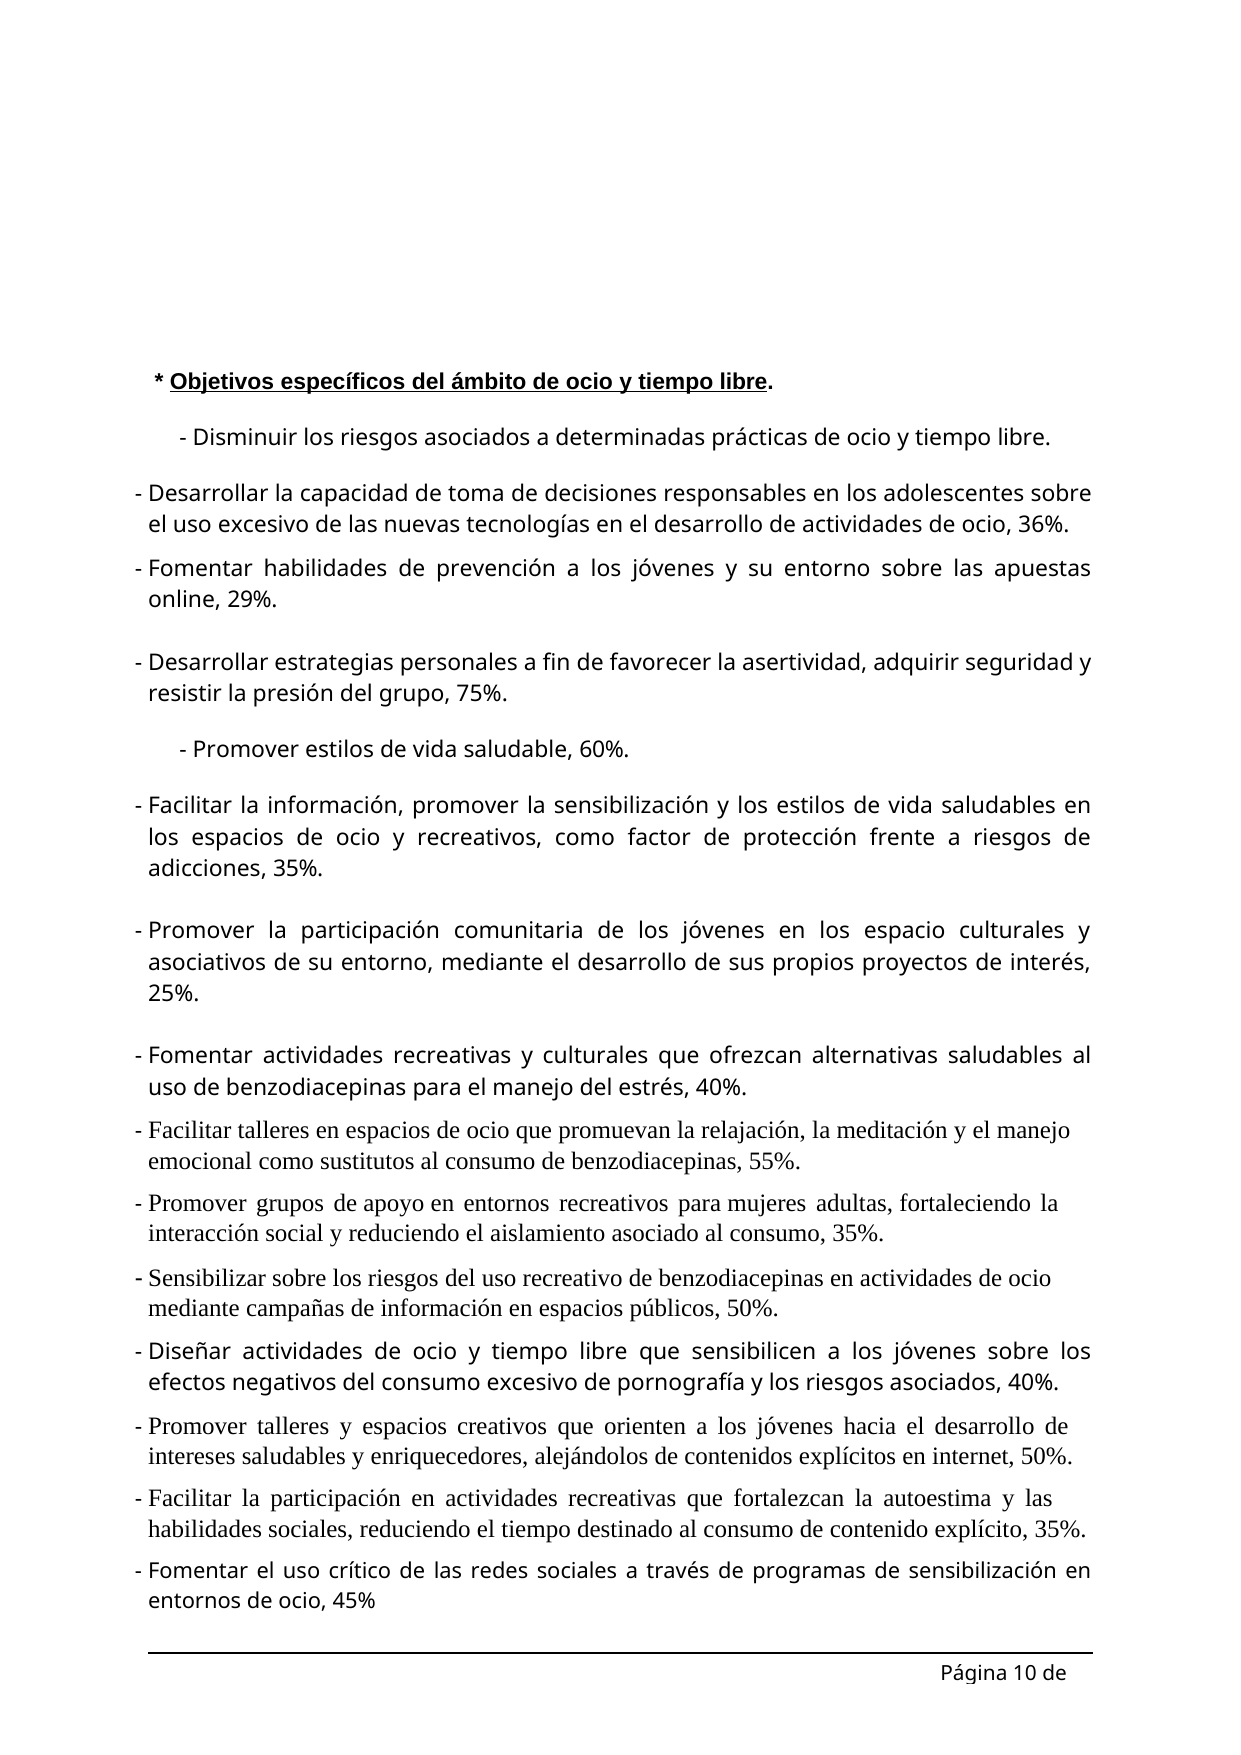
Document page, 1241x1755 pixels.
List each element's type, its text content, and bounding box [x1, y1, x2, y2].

list Promover estilos de vida saludable, 60%. [179, 733, 1152, 764]
subtitle * Objetivos específicos del ámbito de ocio y tiempo libre. [154, 368, 1152, 394]
list Desarrollar estrategias personales a fin de favorecer la asertividad, adquirir seguridad y resistir la presión del grupo, 75%. [134, 646, 1092, 708]
list Sensibilizar sobre los riesgos del uso recreativo de benzodiacepinas en actividades de ocio mediante campañas de información en espacios públicos, 50%. [134, 1259, 1091, 1322]
list Diseñar actividades de ocio y tiempo libre que sensibilicen a los jóvenes sobre los efectos negativos del consumo excesivo de pornografía y los riesgos asociados, 40%. [134, 1335, 1092, 1397]
list Facilitar la información, promover la sensibilización y los estilos de vida saludables en los espacios de ocio y recreativos, como factor de protección frente a riesgos de adicciones, 35%. [134, 789, 1092, 883]
list Desarrollar la capacidad de toma de decisiones responsables en los adolescentes sobre el uso excesivo de las nuevas tecnologías en el desarrollo de actividades de ocio, 36%. [134, 477, 1092, 539]
list Facilitar talleres en espacios de ocio que promuevan la relajación, la meditación y el manejo emocional como sustitutos al consumo de benzodiacepinas, 55%. [134, 1114, 1092, 1174]
list Disminuir los riesgos asociados a determinadas prácticas de ocio y tiempo libre. [179, 421, 1152, 452]
list Promover talleres y espacios creativos que orienten a los jóvenes hacia el desarrollo de intereses saludables y enriquecedores, alejándolos de contenidos explícitos en internet, 50%. [134, 1410, 1092, 1470]
list Fomentar el uso crítico de las redes sociales a través de programas de sensibilización en entornos de ocio, 45% [134, 1555, 1092, 1614]
list Fomentar actividades recreativas y culturales que ofrezcan alternativas saludables al uso de benzodiacepinas para el manejo del estrés, 40%. [134, 1039, 1093, 1102]
list Fomentar habilidades de prevención a los jóvenes y su entorno sobre las apuestas online, 29%. [134, 552, 1092, 614]
list Facilitar la participación en actividades recreativas que fortalezcan la autoestima y las habilidades sociales, reduciendo el tiempo destinado al consumo de contenido explícito, 35%. [134, 1482, 1092, 1542]
list Promover la participación comunitaria de los jóvenes en los espacio culturales y asociativos de su entorno, mediante el desarrollo de sus propios proyectos de interés, 25%. [134, 914, 1092, 1008]
list Promover grupos de apoyo en entornos recreativos para mujeres adultas, fortaleciendo la interacción social y reduciendo el aislamiento asociado al consumo, 35%. [134, 1187, 1092, 1247]
